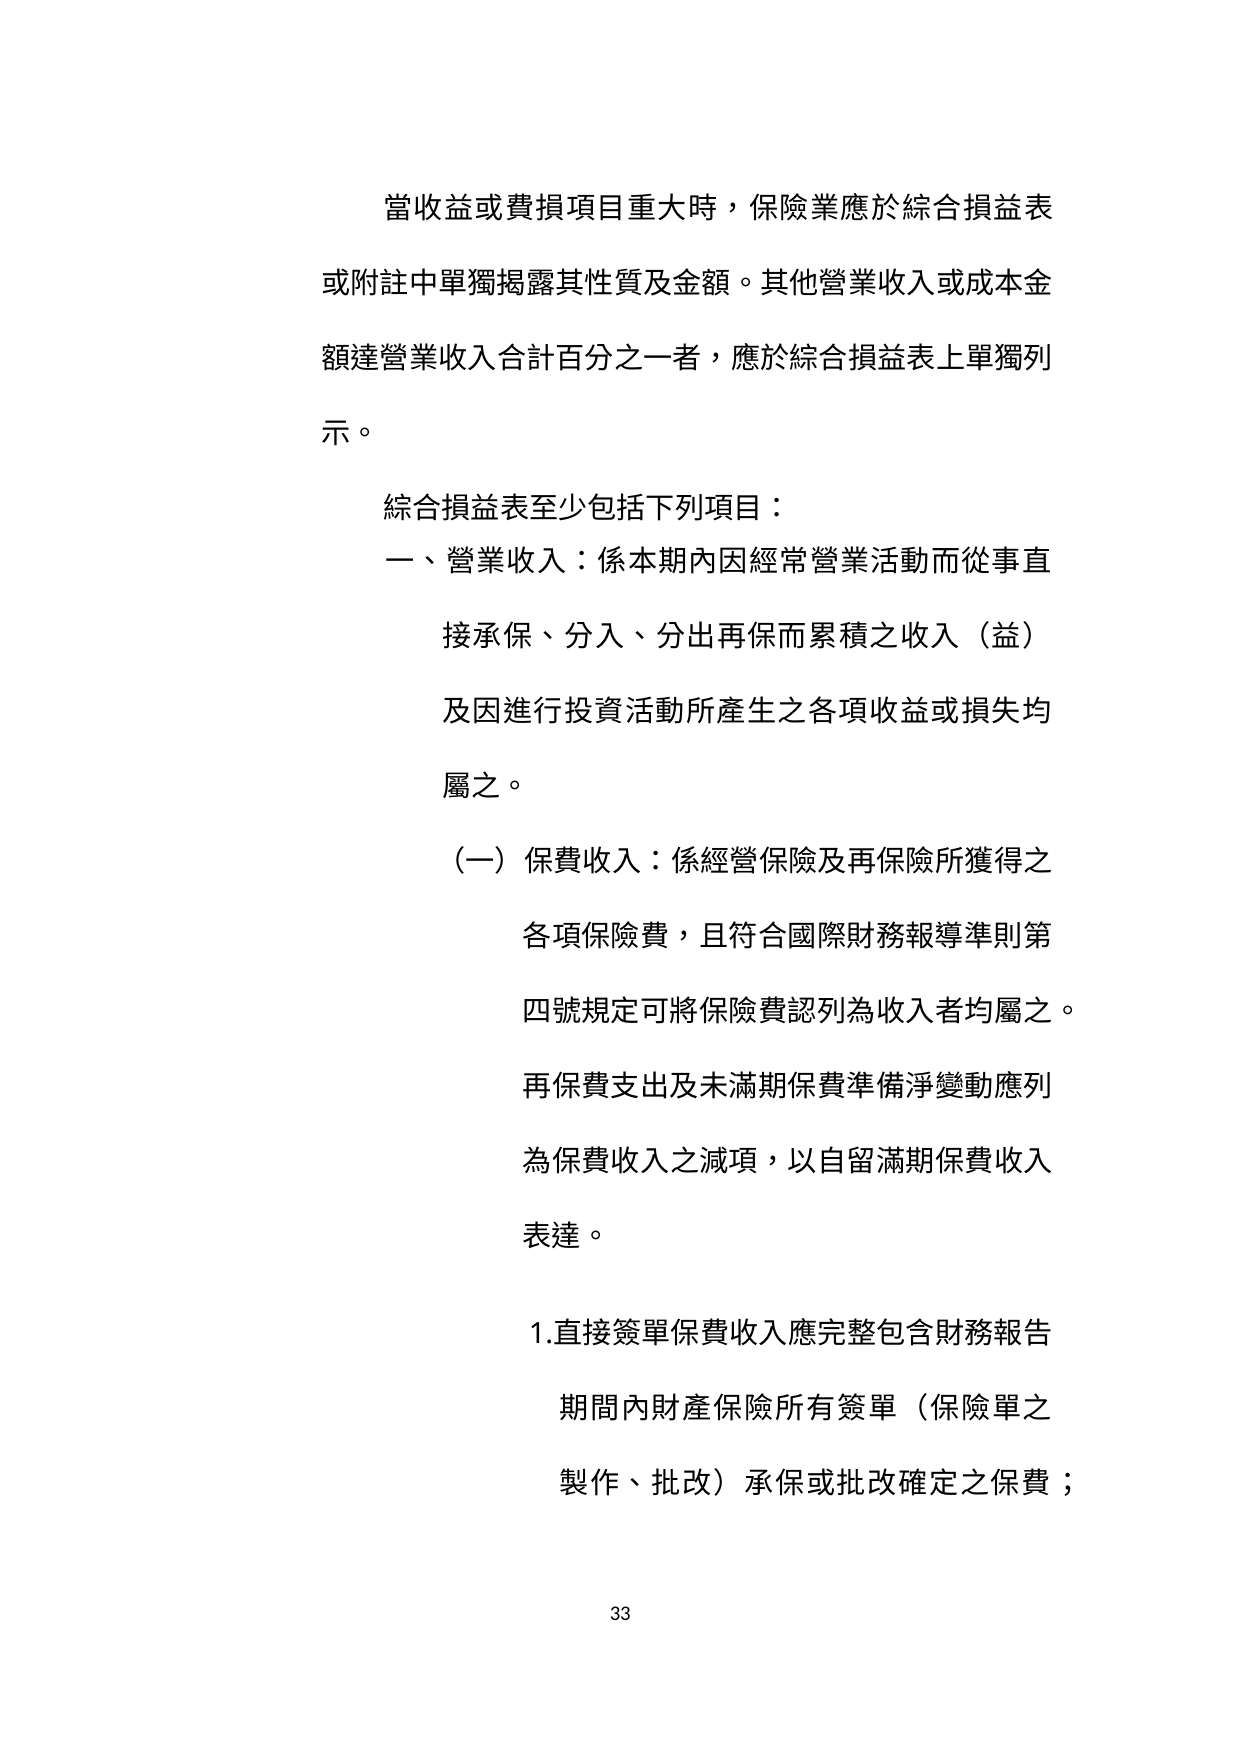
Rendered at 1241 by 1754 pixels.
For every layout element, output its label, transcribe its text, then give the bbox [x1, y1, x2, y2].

text 1.直接簽單保費收入應完整包含財務報告期間內財產保險所有簽單（保險單之製作、批改）承保或批改確定之保費；人身保險所有核准承保或簽發保單後且已收取保費者。 [528, 1287, 1053, 1512]
text 一、營業收入：係本期內因經常營業活動而從事直接承保、分入、分出再保而累積之收入（益）及因進行投資活動所產生之各項收益或損失均屬之。 [385, 537, 1053, 837]
text 綜合損益表至少包括下列項目： [321, 462, 1053, 537]
text （一）保費收入：係經營保險及再保險所獲得之各項保險費，且符合國際財務報導準則第四號規定可將保險費認列為收入者均屬之。再保費支出及未滿期保費準備淨變動應列為保費收入之減項，以自留滿期保費收入表達。 [436, 837, 1053, 1287]
text 當收益或費損項目重大時，保險業應於綜合損益表或附註中單獨揭露其性質及金額。其他營業收入或成本金額達營業收入合計百分之一者，應於綜合損益表上單獨列示。 [321, 162, 1053, 462]
